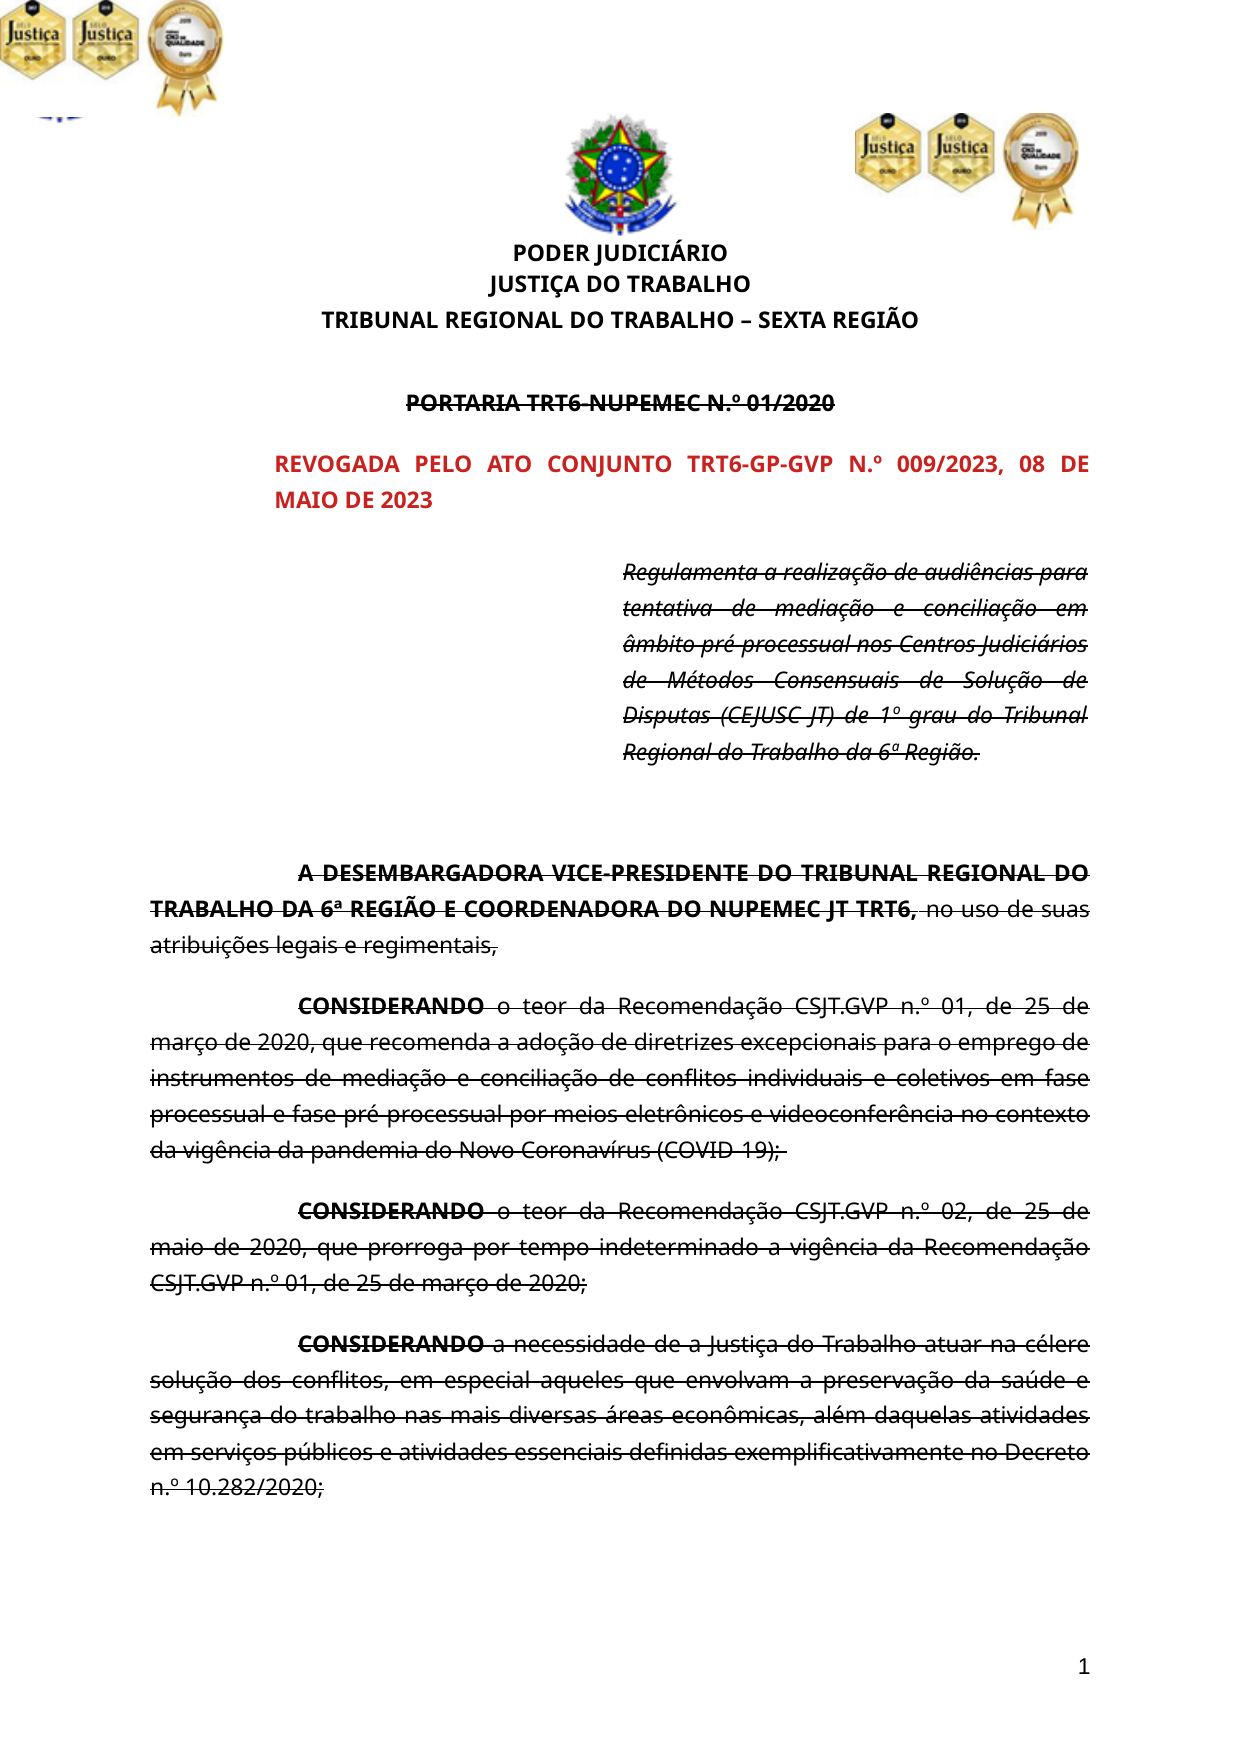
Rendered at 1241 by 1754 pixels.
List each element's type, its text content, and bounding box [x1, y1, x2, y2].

text CONSIDERANDO o teor da Recomendação CSJT.GVP n.º 01, de 25 de março de 2020, que recomenda a adoção de diretrizes excepcionais para o emprego de instrumentos de mediação e conciliação de conflitos individuais e coletivos em fase processual e fase pré-processual por meios eletrônicos e videoconferência no contexto da vigência da pandemia do Novo Coronavírus (COVID-19); [150, 990, 1090, 1044]
text CONSIDERANDO o teor da Recomendação CSJT.GVP n.º 01, de 25 de março de 2020, que recomenda a adoção de diretrizes excepcionais para o emprego de instrumentos de mediação e conciliação de conflitos individuais e coletivos em fase processual e fase pré-processual por meios eletrônicos e videoconferência no contexto da vigência da pandemia do Novo Coronavírus (COVID-19); [150, 1081, 1090, 1115]
text REVOGADA PELO ATO CONJUNTO TRT6-GP-GVP N.º 009/2023, 08 DE MAIO DE 2023 [274, 448, 1090, 515]
text CONSIDERANDO o teor da Recomendação CSJT.GVP n.º 01, de 25 de março de 2020, que recomenda a adoção de diretrizes excepcionais para o emprego de instrumentos de mediação e conciliação de conflitos individuais e coletivos em fase processual e fase pré-processual por meios eletrônicos e videoconferência no contexto da vigência da pandemia do Novo Coronavírus (COVID-19); [150, 1045, 1090, 1079]
text A DESEMBARGADORA VICE-PRESIDENTE DO TRIBUNAL REGIONAL DO TRABALHO DA 6ª REGIÃO E COORDENADORA DO NUPEMEC JT TRT6, no uso de suas atribuições legais e regimentais, [150, 912, 1090, 960]
text CONSIDERANDO a necessidade de a Justiça do Trabalho atuar na célere solução dos conflitos, em especial aqueles que envolvam a preservação da saúde e segurança do trabalho nas mais diversas áreas econômicas, além daquelas atividades em serviços públicos e atividades essenciais definidas exemplificativamente no Decreto n.º 10.282/2020; [150, 1455, 1090, 1503]
text CONSIDERANDO o teor da Recomendação CSJT.GVP n.º 02, de 25 de maio de 2020, que prorroga por tempo indeterminado a vigência da Recomendação CSJT.GVP n.º 01, de 25 de março de 2020; [150, 1250, 1090, 1298]
text CONSIDERANDO o teor da Recomendação CSJT.GVP n.º 02, de 25 de maio de 2020, que prorroga por tempo indeterminado a vigência da Recomendação CSJT.GVP n.º 01, de 25 de março de 2020; [150, 1195, 1090, 1248]
text CONSIDERANDO a necessidade de a Justiça do Trabalho atuar na célere solução dos conflitos, em especial aqueles que envolvam a preservação da saúde e segurança do trabalho nas mais diversas áreas econômicas, além daquelas atividades em serviços públicos e atividades essenciais definidas exemplificativamente no Decreto n.º 10.282/2020; [150, 1383, 1090, 1417]
text Regulamenta a realização de audiências para tentativa de mediação e conciliação em âmbito pré-processual nos Centros Judiciários de Métodos Consensuais de Solução de Disputas (CEJUSC JT) de 1º grau do Tribunal Regional do Trabalho da 6ª Região. [622, 556, 1090, 767]
text CONSIDERANDO a necessidade de a Justiça do Trabalho atuar na célere solução dos conflitos, em especial aqueles que envolvam a preservação da saúde e segurança do trabalho nas mais diversas áreas econômicas, além daquelas atividades em serviços públicos e atividades essenciais definidas exemplificativamente no Decreto n.º 10.282/2020; [150, 1419, 1090, 1453]
text CONSIDERANDO o teor da Recomendação CSJT.GVP n.º 01, de 25 de março de 2020, que recomenda a adoção de diretrizes excepcionais para o emprego de instrumentos de mediação e conciliação de conflitos individuais e coletivos em fase processual e fase pré-processual por meios eletrônicos e videoconferência no contexto da vigência da pandemia do Novo Coronavírus (COVID-19); [150, 1117, 1090, 1165]
text CONSIDERANDO a necessidade de a Justiça do Trabalho atuar na célere solução dos conflitos, em especial aqueles que envolvam a preservação da saúde e segurança do trabalho nas mais diversas áreas econômicas, além daquelas atividades em serviços públicos e atividades essenciais definidas exemplificativamente no Decreto n.º 10.282/2020; [150, 1328, 1090, 1381]
text PORTARIA TRT6-NUPEMEC N.º 01/2020 [150, 387, 1090, 418]
picture [0, 0, 224, 125]
text A DESEMBARGADORA VICE-PRESIDENTE DO TRIBUNAL REGIONAL DO TRABALHO DA 6ª REGIÃO E COORDENADORA DO NUPEMEC JT TRT6, no uso de suas atribuições legais e regimentais, [150, 857, 1090, 911]
picture [855, 113, 1080, 230]
picture [560, 113, 679, 238]
